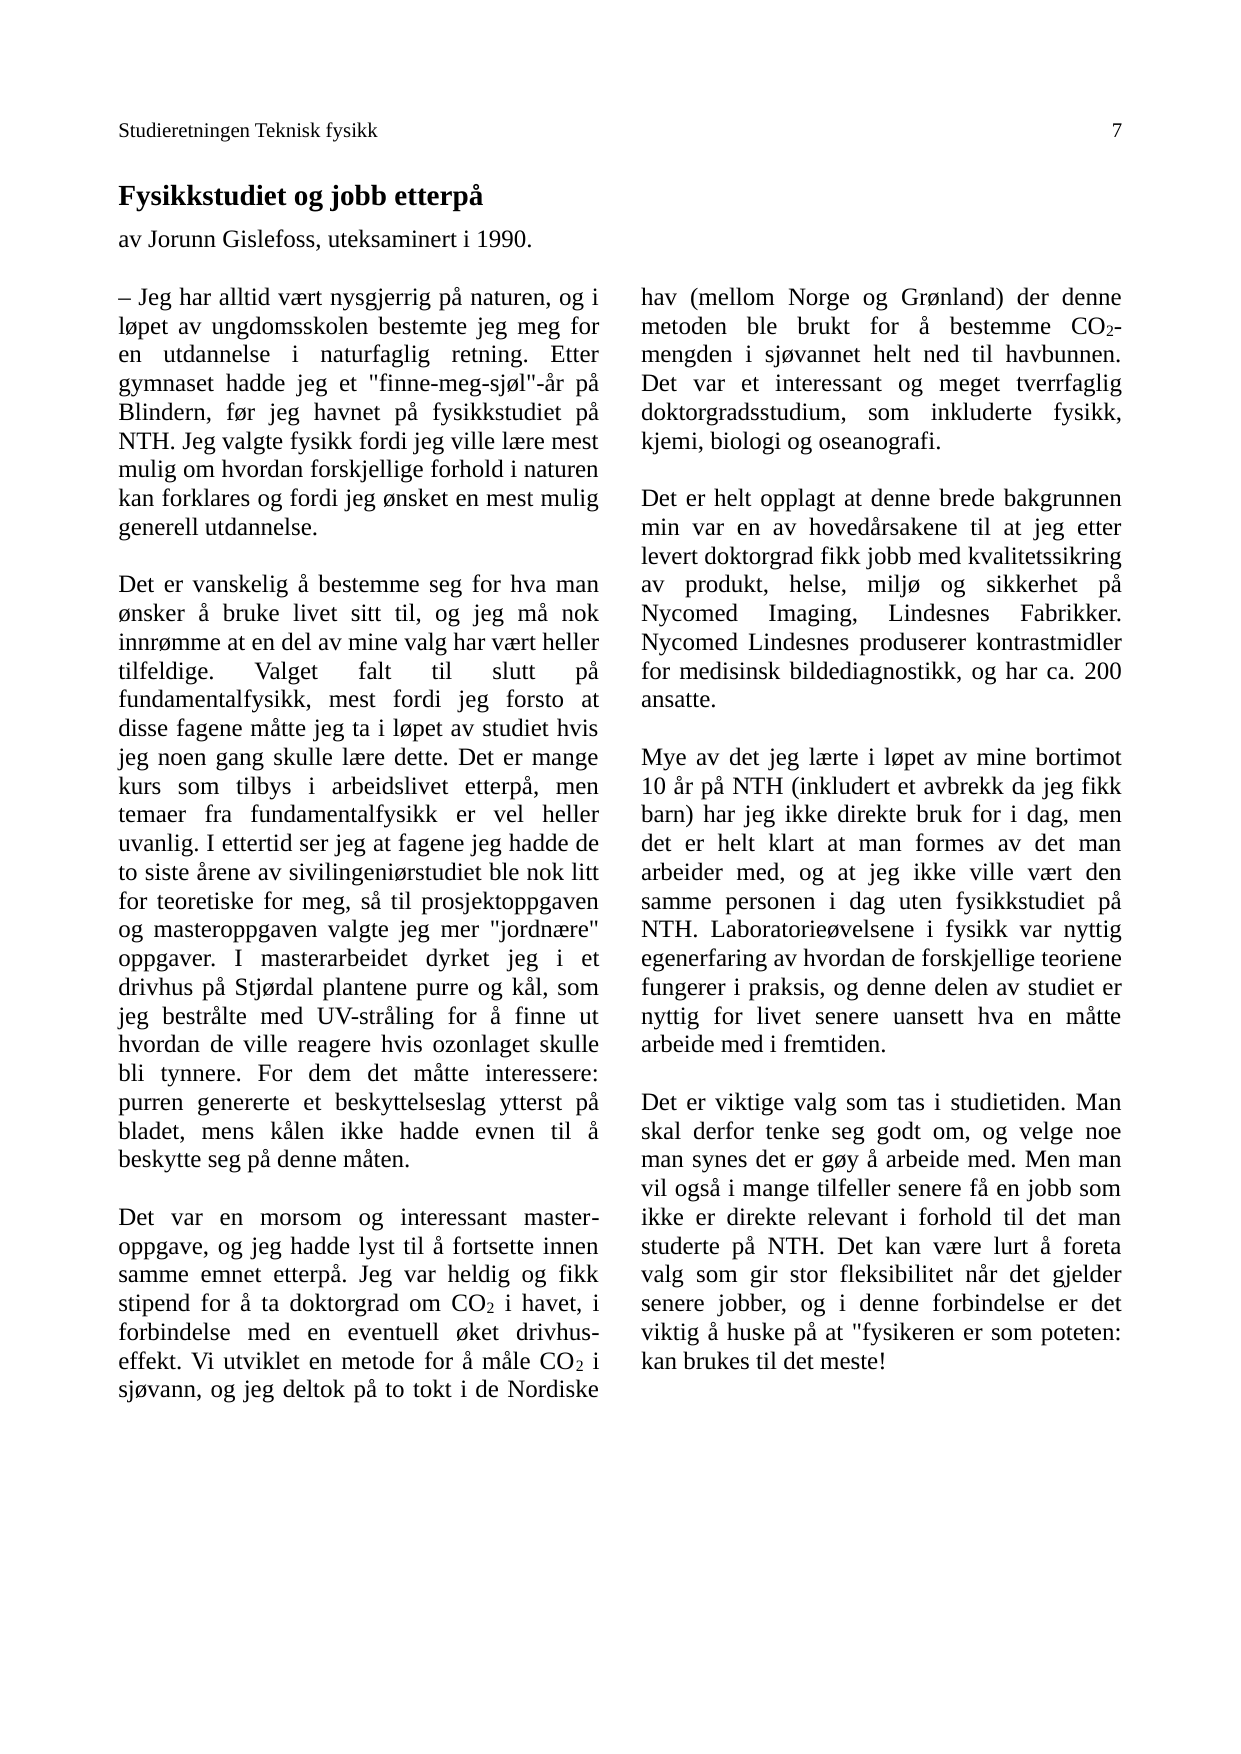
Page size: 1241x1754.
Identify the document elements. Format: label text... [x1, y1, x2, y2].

text Det er viktige valg som tas i studietiden. Man skal derfor tenke seg godt om, og velge noe man synes det er gøy å arbeide med. Men man vil også i mange tilfeller senere få en jobb som ikke er direkte relevant i forhold til det man studerte på NTH. Det kan være lurt å foreta valg som gir stor fleksibilitet når det gjelder senere jobber, og i denne forbindelse er det viktig å huske på at "fysikeren er som poteten: kan brukes til det meste! [641, 1087, 1122, 1374]
text Mye av det jeg lærte i løpet av mine bortimot 10 år på NTH (inkludert et avbrekk da jeg fikk barn) har jeg ikke direkte bruk for i dag, men det er helt klart at man formes av det man arbeider med, og at jeg ikke ville vært den samme personen i dag uten fysikkstudiet på NTH. Laboratorieøvelsene i fysikk var nyttig egenerfaring av hvordan de forskjellige teoriene fungerer i praksis, og denne delen av studiet er nyttig for livet senere uansett hva en måtte arbeide med i fremtiden. [641, 742, 1122, 1058]
text Det er vanskelig å bestemme seg for hva man ønsker å bruke livet sitt til, og jeg må nok innrømme at en del av mine valg har vært heller tilfeldige. Valget falt til slutt på fundamentalfysikk, mest fordi jeg forsto at disse fagene måtte jeg ta i løpet av studiet hvis jeg noen gang skulle lære dette. Det er mange kurs som tilbys i arbeidslivet etterpå, men temaer fra fundamentalfysikk er vel heller uvanlig. I ettertid ser jeg at fagene jeg hadde de to siste årene av sivilingeniørstudiet ble nok litt for teoretiske for meg, så til prosjektoppgaven og masteroppgaven valgte jeg mer "jordnære" oppgaver. I masterarbeidet dyrket jeg i et drivhus på Stjørdal plantene purre og kål, som jeg bestrålte med UV-stråling for å finne ut hvordan de ville reagere hvis ozonlaget skulle bli tynnere. For dem det måtte interessere: purren genererte et beskyttelseslag ytterst på bladet, mens kålen ikke hadde evnen til å beskytte seg på denne måten. [118, 569, 599, 1173]
text av Jorunn Gislefoss, uteksaminert i 1990. [118, 224, 1122, 253]
text – Jeg har alltid vært nysgjerrig på naturen, og i løpet av ungdomsskolen bestemte jeg meg for en utdannelse i naturfaglig retning. Etter gymnaset hadde jeg et "finne-meg-sjøl"-år på Blindern, før jeg havnet på fysikkstudiet på NTH. Jeg valgte fysikk fordi jeg ville lære mest mulig om hvordan forskjellige forhold i naturen kan forklares og fordi jeg ønsket en mest mulig generell utdannelse. [118, 282, 599, 541]
text Det er helt opplagt at denne brede bakgrunnen min var en av hovedårsakene til at jeg etter levert doktorgrad fikk jobb med kvalitetssikring av produkt, helse, miljø og sikkerhet på Nycomed Imaging, Lindesnes Fabrikker. Nycomed Lindesnes produserer kontrastmidler for medisinsk bildediagnostikk, og har ca. 200 ansatte. [641, 483, 1122, 713]
subtitle Fysikkstudiet og jobb etterpå [118, 178, 1122, 212]
text hav (mellom Norge og Grønland) der denne metoden ble brukt for å bestemme CO2-mengden i sjøvannet helt ned til havbunnen. Det var et interessant og meget tverrfaglig doktorgradsstudium, som inkluderte fysikk, kjemi, biologi og oseanografi. [641, 282, 1122, 454]
text Det var en morsom og interessant master­oppgave, og jeg hadde lyst til å fortsette innen samme emnet etterpå. Jeg var heldig og fikk stipend for å ta doktorgrad om CO2 i havet, i forbindelse med en eventuell øket drivhus­effekt. Vi utviklet en metode for å måle CO2 i sjøvann, og jeg deltok på to tokt i de Nordiske [118, 1202, 599, 1403]
